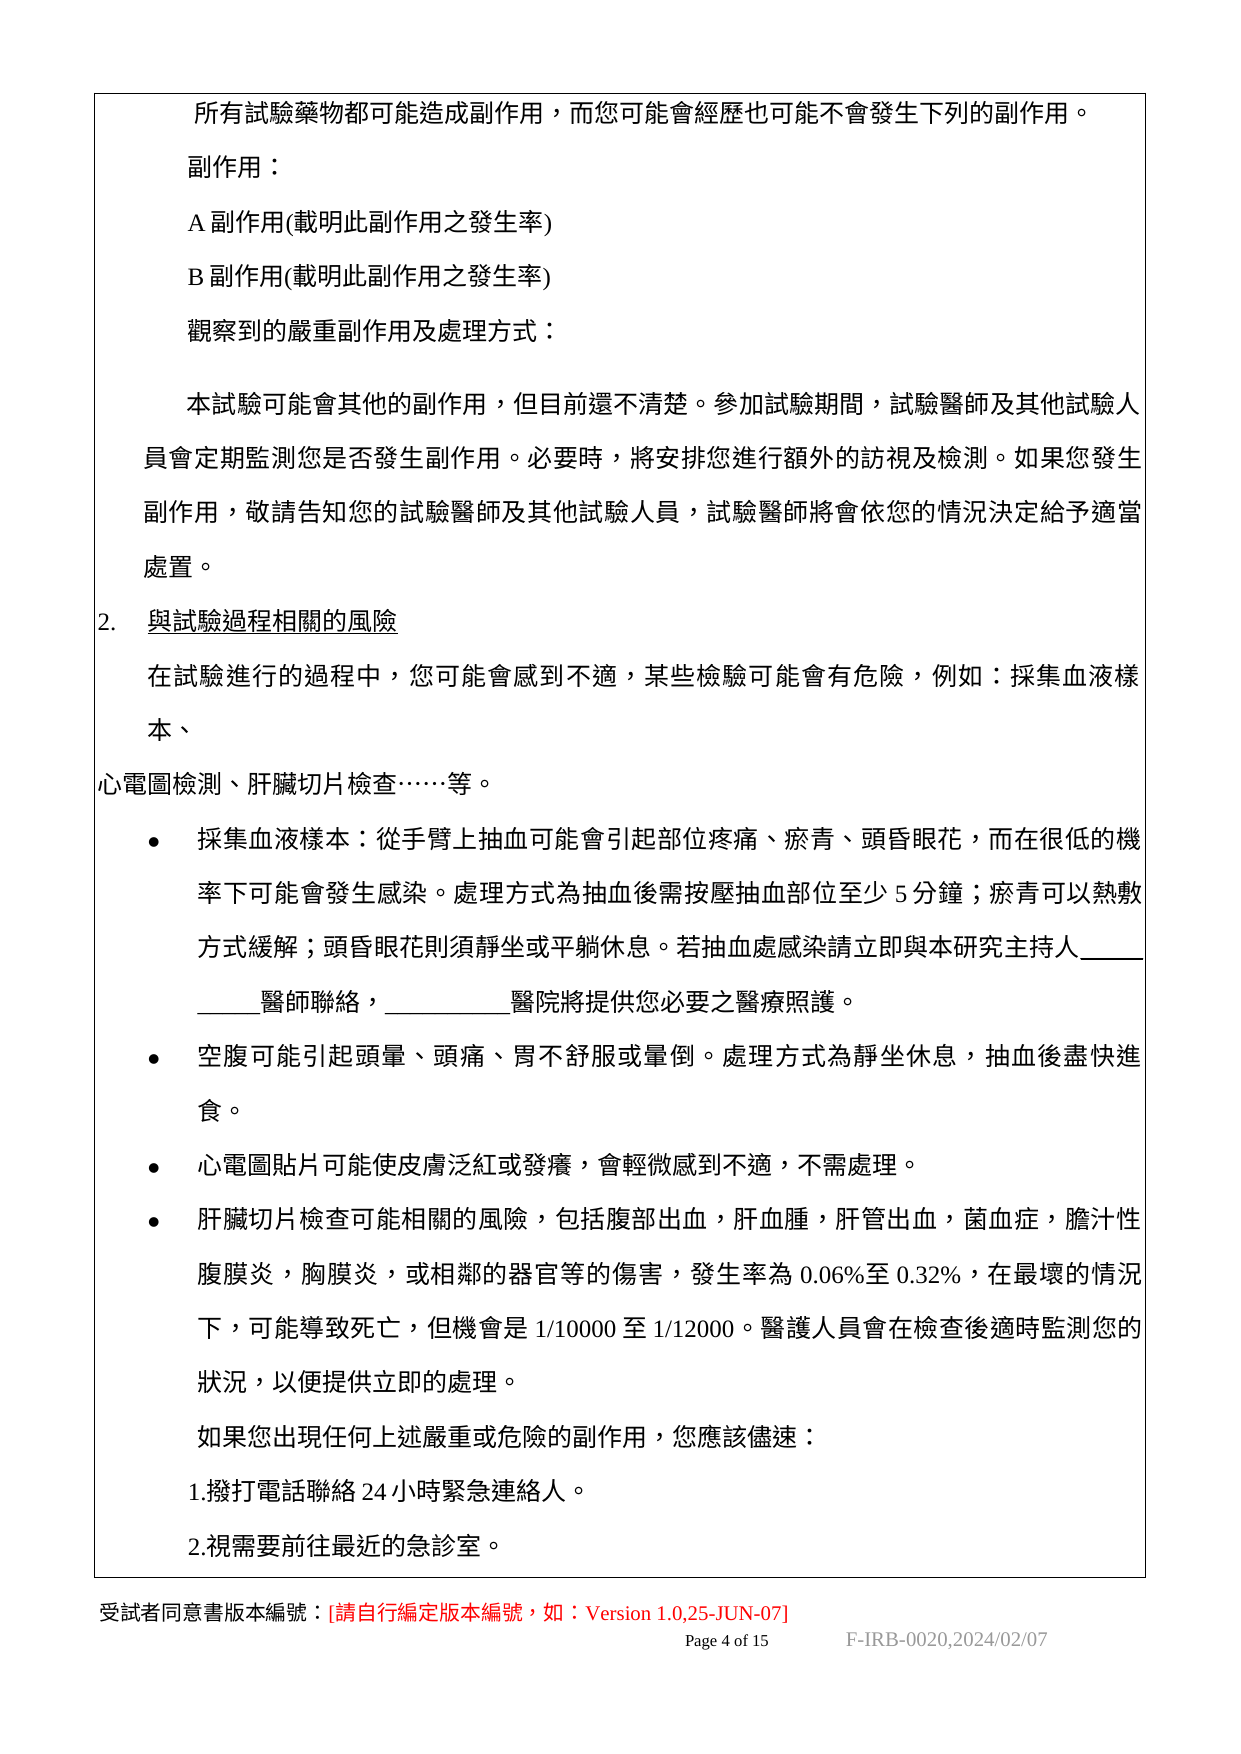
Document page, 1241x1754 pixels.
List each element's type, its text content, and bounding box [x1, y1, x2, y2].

table_cell 所有試驗藥物都可能造成副作用，而您可能會經歷也可能不會發生下列的副作用。 副作用： A副作用(載明此副作用之發生率) B副作用(載明此副作用之發生率) 觀察到的嚴重副作用及處理方式： 本試驗可能會其他的副作用，但目前還不清楚。參加試驗期間，試驗醫師及其他試驗人員會定期監測您是否發生副作用。必要時，將安排您進行額外的訪視及檢測。如果您發生副作用，敬請告知您的試驗醫師及其他試驗人員，試驗醫師將會依您的情況決定給予適當處置。 與試驗過程相關的風險 在試驗進行的過程中，您可能會感到不適，某些檢驗可能會有危險，例如：採集血液樣本、 心電圖檢測、肝臟切片檢查……等。 採集血液樣本：從手臂上抽血可能會引起部位疼痛、瘀青、頭昏眼花，而在很低的機率下可能會發生感染。處理方式為抽血後需按壓抽血部位至少5分鐘；瘀青可以熱敷方式緩解；頭昏眼花則須靜坐或平躺休息。若抽血處感染請立即與本研究主持人__________醫師聯絡，__________醫院將提供您必要之醫療照護。 空腹可能引起頭暈、頭痛、胃不舒服或暈倒。處理方式為靜坐休息，抽血後盡快進食。 心電圖貼片可能使皮膚泛紅或發癢，會輕微感到不適，不需處理。 肝臟切片檢查可能相關的風險，包括腹部出血，肝血腫，肝管出血，菌血症，膽汁性腹膜炎，胸膜炎，或相鄰的器官等的傷害，發生率為0.06%至0.32%，在最壞的情況下，可能導致死亡，但機會是1/10000至1/12000。醫護人員會在檢查後適時監測您的狀況，以便提供立即的處理。 如果您出現任何上述嚴重或危險的副作用，您應該儘速： 1.撥打電話聯絡24小時緊急連絡人。 2.視需要前往最近的急診室。 [95, 94, 1145, 1577]
